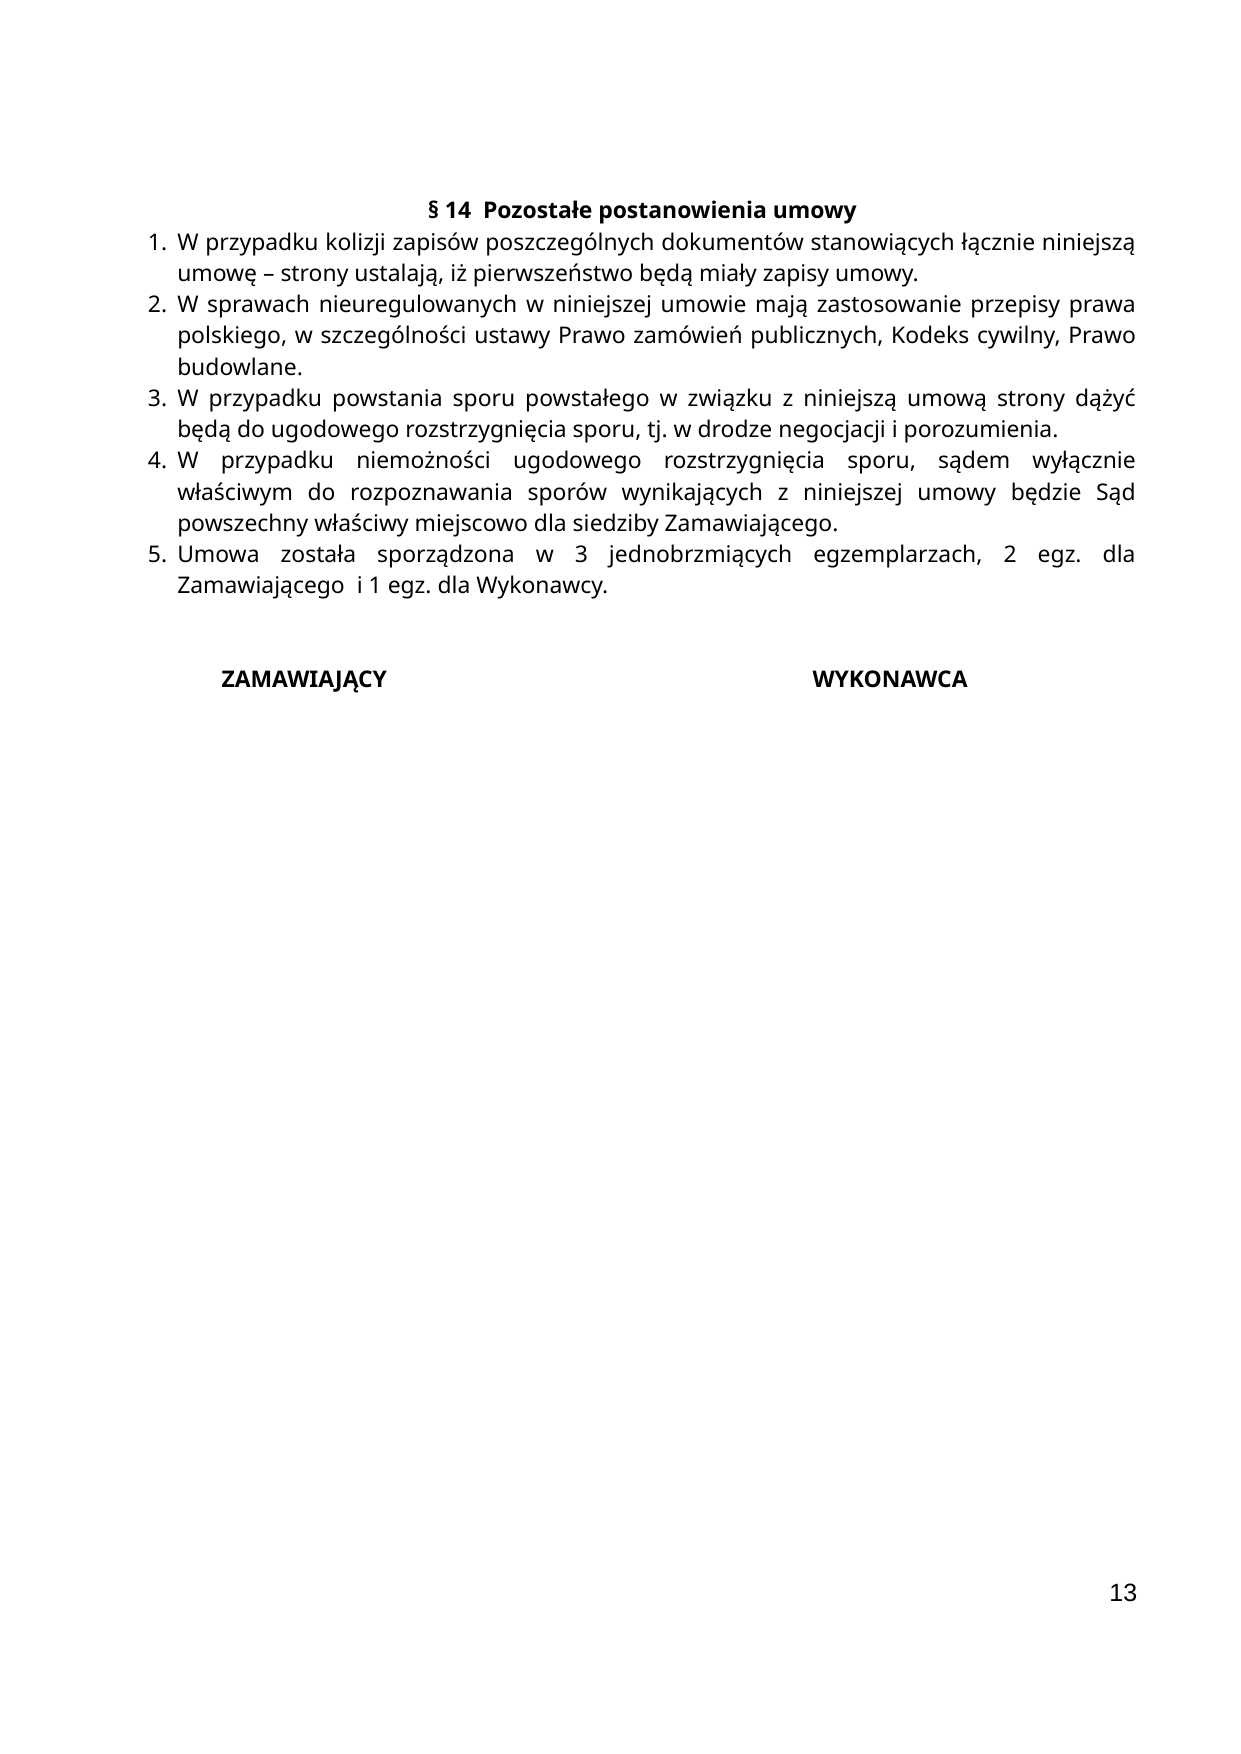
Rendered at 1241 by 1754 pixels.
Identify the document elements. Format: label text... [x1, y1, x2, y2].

text § 14 Pozostałe postanowienia umowy [148, 194, 1137, 226]
list W sprawach nieuregulowanych w niniejszej umowie mają zastosowanie przepisy prawa polskiego, w szczególności ustawy Prawo zamówień publicznych, Kodeks cywilny, Prawo budowlane. [148, 288, 1137, 382]
list W przypadku kolizji zapisów poszczególnych dokumentów stanowiących łącznie niniejszą umowę – strony ustalają, iż pierwszeństwo będą miały zapisy umowy. [148, 226, 1137, 288]
list Umowa została sporządzona w 3 jednobrzmiących egzemplarzach, 2 egz. dla Zamawiającego i 1 egz. dla Wykonawcy. [148, 538, 1137, 601]
list W przypadku niemożności ugodowego rozstrzygnięcia sporu, sądem wyłącznie właściwym do rozpoznawania sporów wynikających z niniejszej umowy będzie Sąd powszechny właściwy miejscowo dla siedziby Zamawiającego. [148, 444, 1137, 538]
list W przypadku powstania sporu powstałego w związku z niniejszą umową strony dążyć będą do ugodowego rozstrzygnięcia sporu, tj. w drodze negocjacji i porozumienia. [148, 382, 1137, 444]
text ZAMAWIAJĄCY WYKONAWCA [148, 663, 1137, 694]
